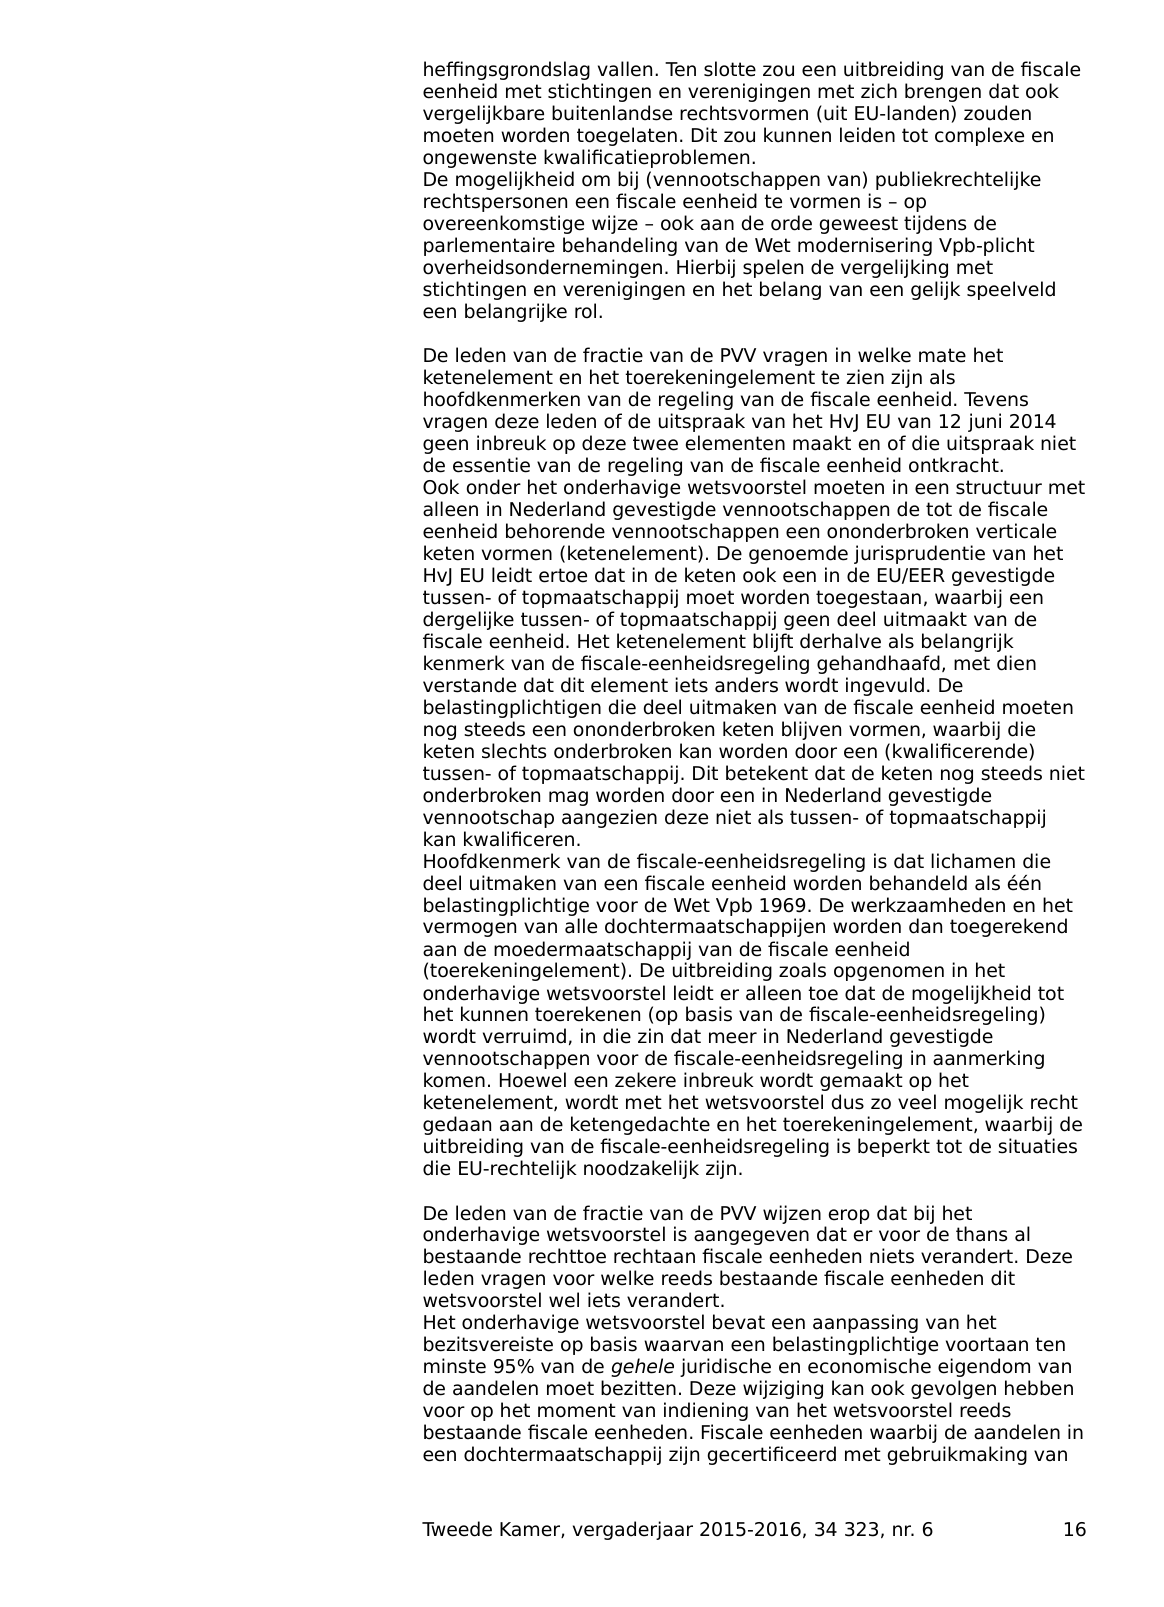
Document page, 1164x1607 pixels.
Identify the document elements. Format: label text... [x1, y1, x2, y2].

text Het onderhavige wetsvoorstel bevat een aanpassing van het bezitsvereiste op basis waarvan een belastingplichtige voortaan ten minste 95% van de gehele juridische en economische eigendom van de aandelen moet bezitten. Deze wijziging kan ook gevolgen hebben voor op het moment van indiening van het wetsvoorstel reeds bestaande fiscale eenheden. Fiscale eenheden waarbij de aandelen in een dochtermaatschappij zijn gecertificeerd met gebruikmaking van [422, 1312, 1087, 1466]
text De mogelijkheid om bij (vennootschappen van) publiekrechtelijke rechtspersonen een fiscale eenheid te vormen is – op overeenkomstige wijze – ook aan de orde geweest tijdens de parlementaire behandeling van de Wet modernisering Vpb-plicht overheidsondernemingen. Hierbij spelen de vergelijking met stichtingen en verenigingen en het belang van een gelijk speelveld een belangrijke rol. [422, 169, 1087, 323]
text heffingsgrondslag vallen. Ten slotte zou een uitbreiding van de fiscale eenheid met stichtingen en verenigingen met zich brengen dat ook vergelijkbare buitenlandse rechtsvormen (uit EU-landen) zouden moeten worden toegelaten. Dit zou kunnen leiden tot complexe en ongewenste kwalificatieproblemen. [422, 59, 1087, 169]
text De leden van de fractie van de PVV wijzen erop dat bij het onderhavige wetsvoorstel is aangegeven dat er voor de thans al bestaande rechttoe rechtaan fiscale eenheden niets verandert. Deze leden vragen voor welke reeds bestaande fiscale eenheden dit wetsvoorstel wel iets verandert. [422, 1202, 1087, 1312]
text De leden van de fractie van de PVV vragen in welke mate het ketenelement en het toerekeningelement te zien zijn als hoofdkenmerken van de regeling van de fiscale eenheid. Tevens vragen deze leden of de uitspraak van het HvJ EU van 12 juni 2014 geen inbreuk op deze twee elementen maakt en of die uitspraak niet de essentie van de regeling van de fiscale eenheid ontkracht. [422, 345, 1087, 477]
text Hoofdkenmerk van de fiscale-eenheidsregeling is dat lichamen die deel uitmaken van een fiscale eenheid worden behandeld als één belastingplichtige voor de Wet Vpb 1969. De werkzaamheden en het vermogen van alle dochtermaatschappijen worden dan toegerekend aan de moedermaatschappij van de fiscale eenheid (toerekeningelement). De uitbreiding zoals opgenomen in het onderhavige wetsvoorstel leidt er alleen toe dat de mogelijkheid tot het kunnen toerekenen (op basis van de fiscale-eenheidsregeling) wordt verruimd, in die zin dat meer in Nederland gevestigde vennootschappen voor de fiscale-eenheidsregeling in aanmerking komen. Hoewel een zekere inbreuk wordt gemaakt op het ketenelement, wordt met het wetsvoorstel dus zo veel mogelijk recht gedaan aan de ketengedachte en het toerekeningelement, waarbij de uitbreiding van de fiscale-eenheidsregeling is beperkt tot de situaties die EU-rechtelijk noodzakelijk zijn. [422, 851, 1087, 1180]
text Ook onder het onderhavige wetsvoorstel moeten in een structuur met alleen in Nederland gevestigde vennootschappen de tot de fiscale eenheid behorende vennootschappen een ononderbroken verticale keten vormen (ketenelement). De genoemde jurisprudentie van het HvJ EU leidt ertoe dat in de keten ook een in de EU/EER gevestigde tussen- of topmaatschappij moet worden toegestaan, waarbij een dergelijke tussen- of topmaatschappij geen deel uitmaakt van de fiscale eenheid. Het ketenelement blijft derhalve als belangrijk kenmerk van de fiscale-eenheidsregeling gehandhaafd, met dien verstande dat dit element iets anders wordt ingevuld. De belastingplichtigen die deel uitmaken van de fiscale eenheid moeten nog steeds een ononderbroken keten blijven vormen, waarbij die keten slechts onderbroken kan worden door een (kwalificerende) tussen- of topmaatschappij. Dit betekent dat de keten nog steeds niet onderbroken mag worden door een in Nederland gevestigde vennootschap aangezien deze niet als tussen- of topmaatschappij kan kwalificeren. [422, 477, 1087, 851]
